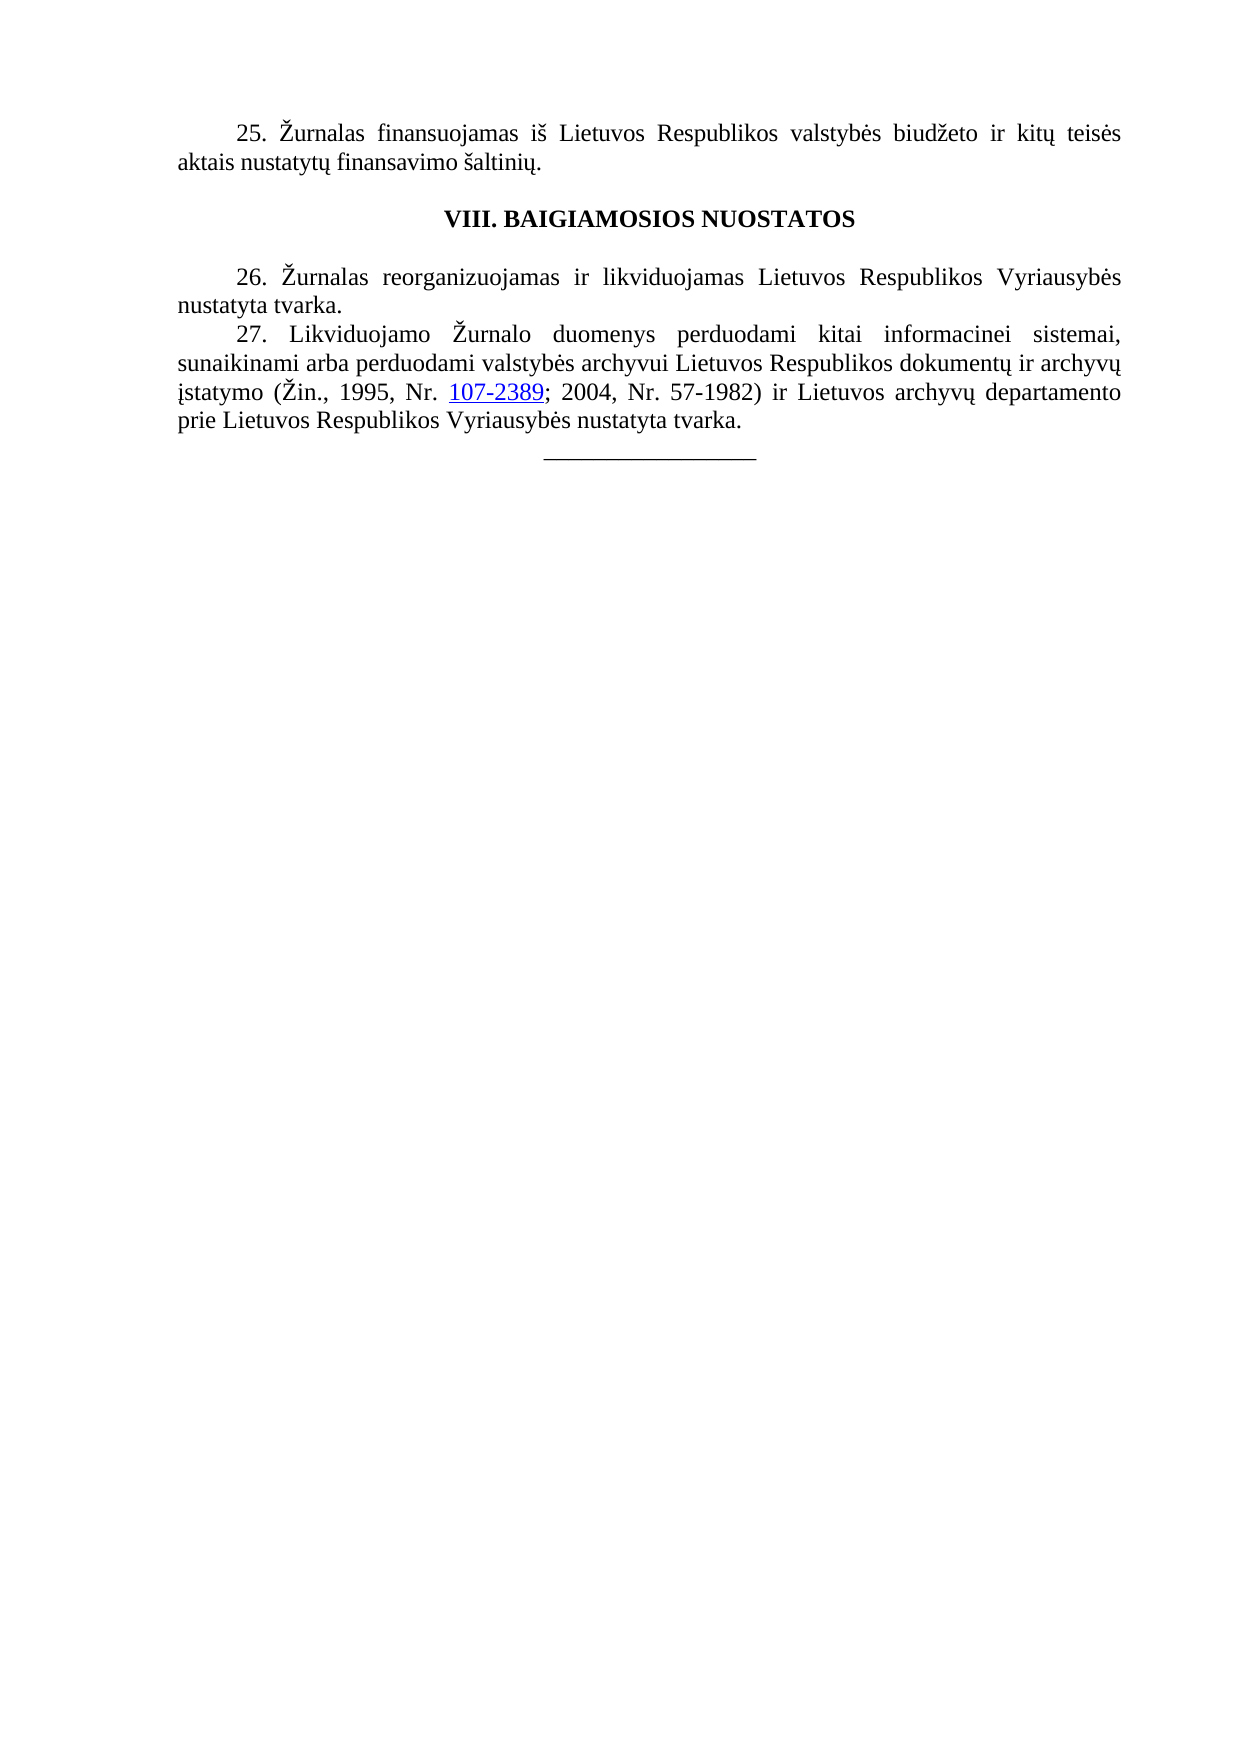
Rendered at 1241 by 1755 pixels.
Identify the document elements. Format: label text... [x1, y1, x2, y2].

text _________________ [177, 434, 1122, 463]
text VIII. BAIGIAMOSIOS NUOSTATOS [177, 204, 1122, 233]
text 27. Likviduojamo Žurnalo duomenys perduodami kitai informacinei sistemai, sunaikinami arba perduodami valstybės archyvui Lietuvos Respublikos dokumentų ir archyvų įstatymo (Žin., 1995, Nr. 107-2389; 2004, Nr. 57-1982) ir Lietuvos archyvų departamento prie Lietuvos Respublikos Vyriausybės nustatyta tvarka. [177, 319, 1122, 434]
text 26. Žurnalas reorganizuojamas ir likviduojamas Lietuvos Respublikos Vyriausybės nustatyta tvarka. [177, 262, 1122, 319]
text 25. Žurnalas finansuojamas iš Lietuvos Respublikos valstybės biudžeto ir kitų teisės aktais nustatytų finansavimo šaltinių. [177, 118, 1122, 176]
